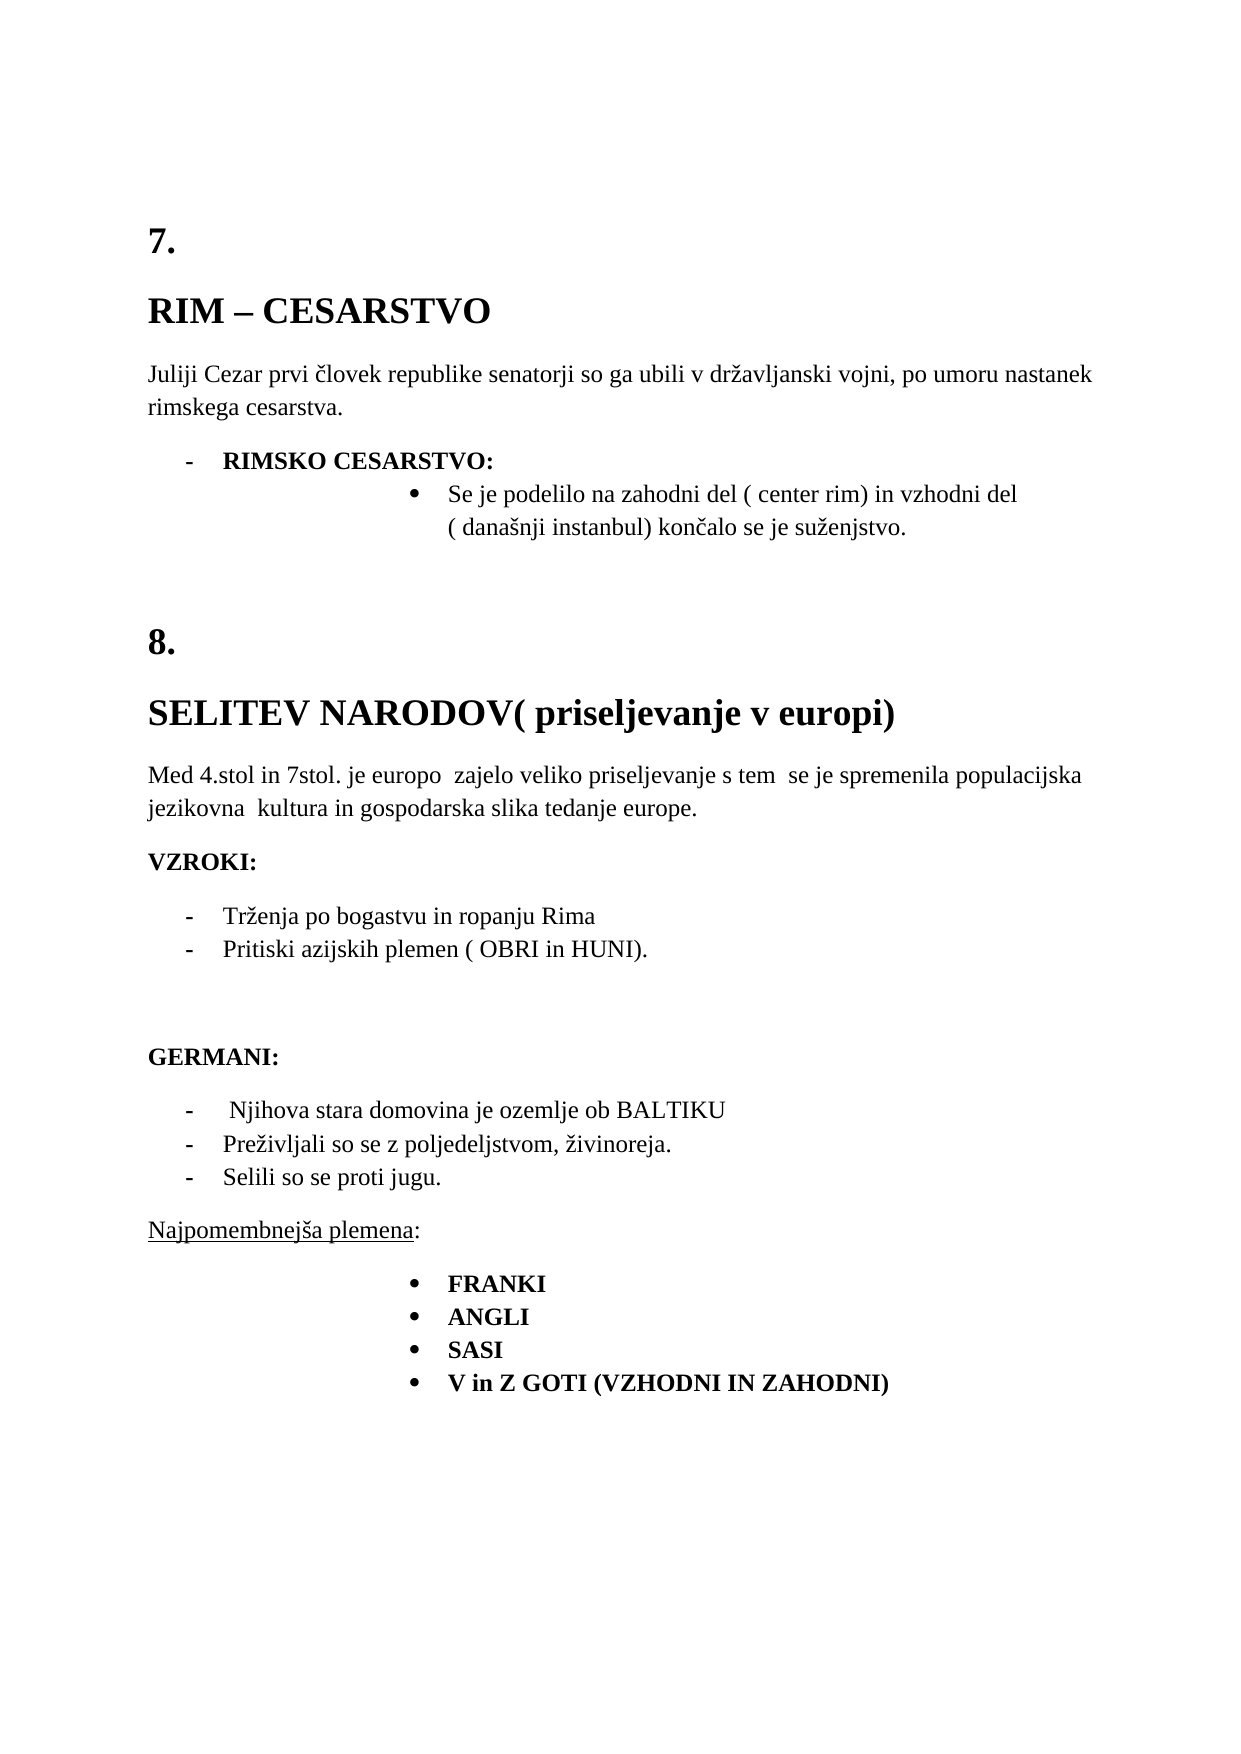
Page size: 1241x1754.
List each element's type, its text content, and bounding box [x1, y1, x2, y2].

text GERMANI: [148, 1042, 1093, 1071]
list SASI [410, 1335, 1093, 1364]
list FRANKI [410, 1269, 1093, 1298]
list Se je podelilo na zahodni del ( center rim) in vzhodni del ( današnji instanbul) končalo se je suženjstvo. [410, 479, 1093, 541]
text 8. [148, 619, 1093, 663]
text Juliji Cezar prvi človek republike senatorji so ga ubili v državljanski vojni, po umoru nastanek rimskega cesarstva. [148, 359, 1093, 421]
list Pritiski azijskih plemen ( OBRI in HUNI). [185, 934, 1093, 963]
list Njihova stara domovina je ozemlje ob BALTIKU [185, 1096, 1093, 1124]
text 7. [148, 218, 1093, 261]
text Najpomembnejša plemena: [148, 1216, 1093, 1244]
list Selili so se proti jugu. [185, 1162, 1093, 1190]
text VZROKI: [148, 847, 1093, 876]
text RIM – CESARSTVO [148, 288, 1093, 332]
list ANGLI [410, 1302, 1093, 1331]
list Trženja po bogastvu in ropanju Rima [185, 901, 1093, 930]
list RIMSKO CESARSTVO: [185, 446, 1093, 474]
list V in Z GOTI (VZHODNI IN ZAHODNI) [410, 1368, 1093, 1397]
text SELITEV NARODOV( priseljevanje v europi) [148, 690, 1093, 733]
list Preživljali so se z poljedeljstvom, živinoreja. [185, 1129, 1093, 1157]
text Med 4.stol in 7stol. je europo zajelo veliko priseljevanje s tem se je spremenila populacijska jezikovna kultura in gospodarska slika tedanje europe. [148, 760, 1093, 822]
